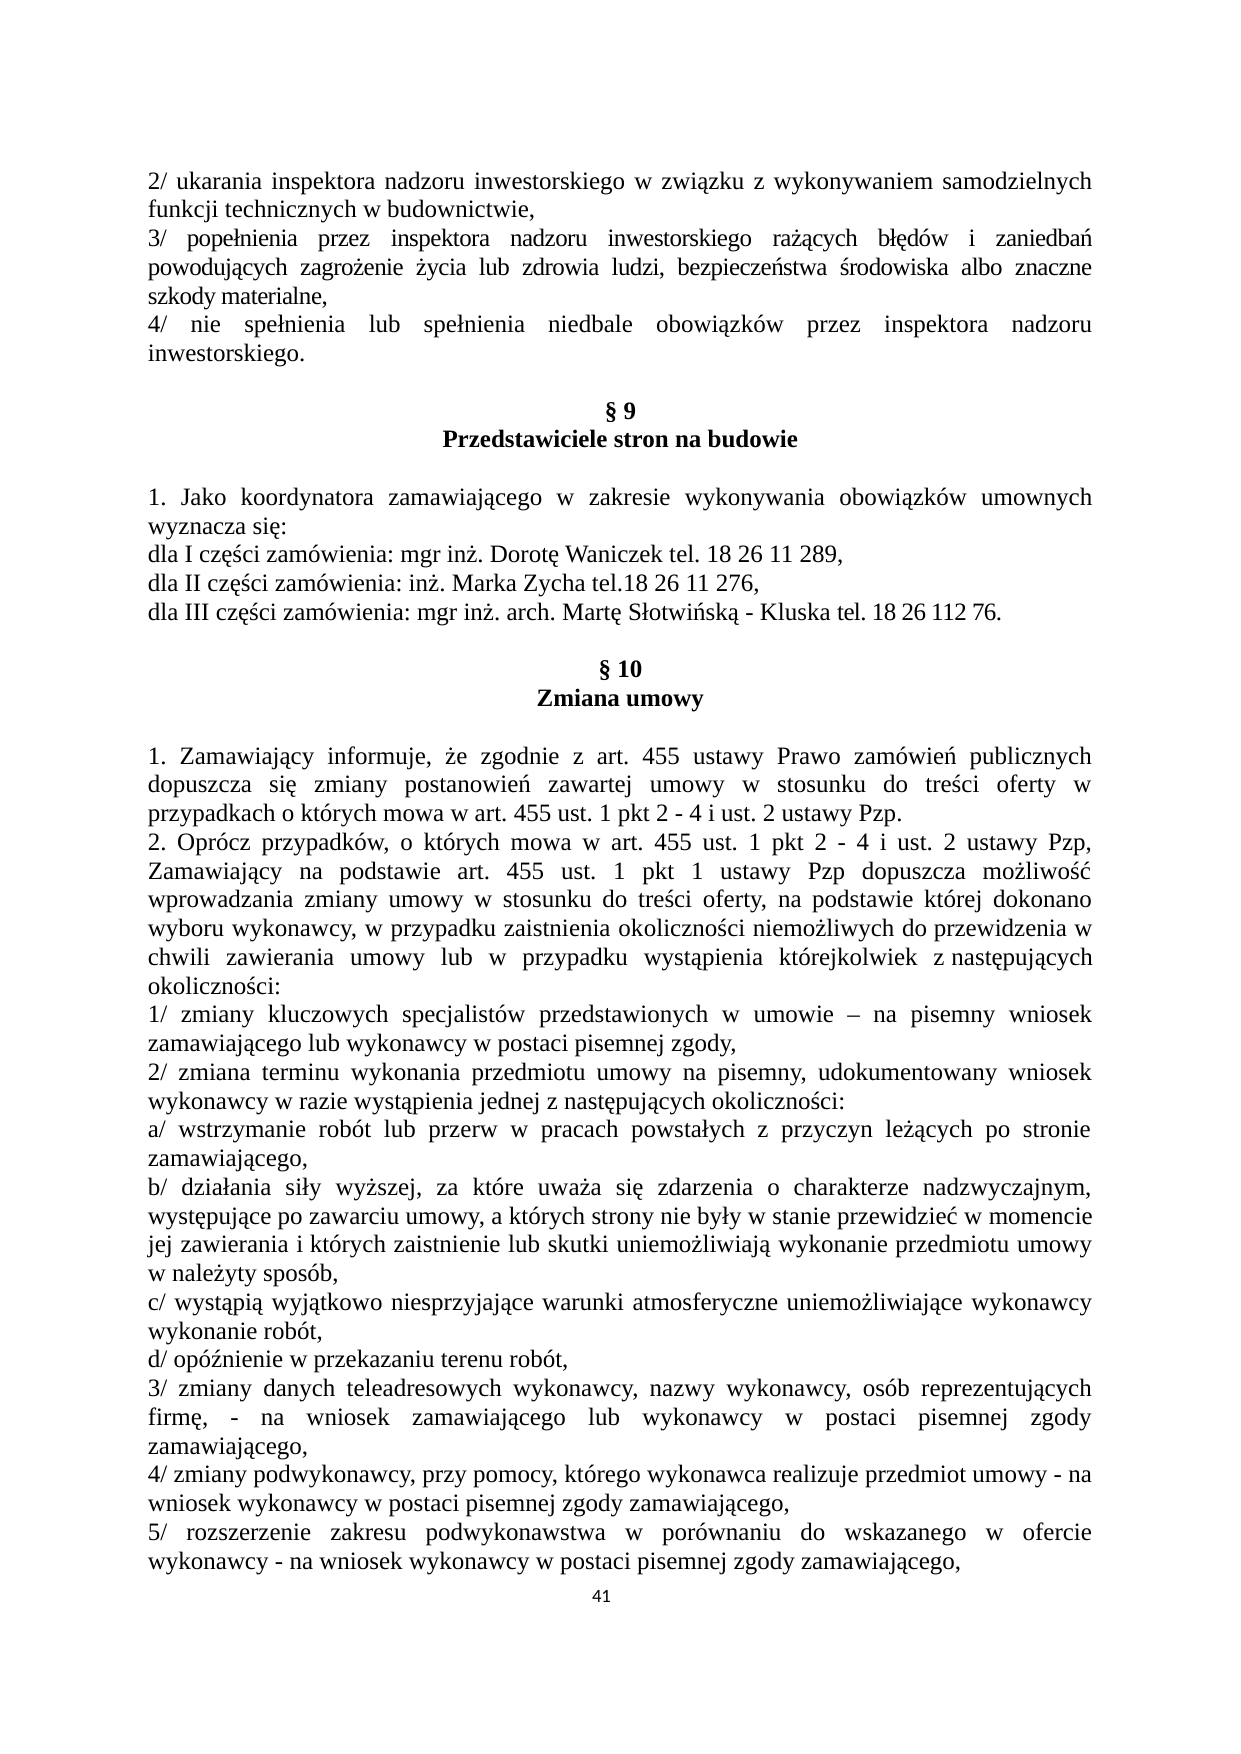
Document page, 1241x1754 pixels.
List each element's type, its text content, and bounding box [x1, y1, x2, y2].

text 1/ zmiany kluczowych specjalistów przedstawionych w umowie – na pisemny wniosek zamawiającego lub wykonawcy w postaci pisemnej zgody, [148, 999, 1093, 1057]
text Zmiana umowy [148, 683, 1093, 712]
text 5/ rozszerzenie zakresu podwykonawstwa w porównaniu do wskazanego w ofercie wykonawcy - na wniosek wykonawcy w postaci pisemnej zgody zamawiającego, [148, 1517, 1093, 1574]
text c/ wystąpią wyjątkowo niesprzyjające warunki atmosferyczne uniemożliwiające wykonawcy wykonanie robót, [148, 1287, 1093, 1344]
text 2. Oprócz przypadków, o których mowa w art. 455 ust. 1 pkt 2 - 4 i ust. 2 ustawy Pzp, Zamawiający na podstawie art. 455 ust. 1 pkt 1 ustawy Pzp dopuszcza możliwość wprowadzania zmiany umowy w stosunku do treści oferty, na podstawie której dokonano wyboru wykonawcy, w przypadku zaistnienia okoliczności niemożliwych do przewidzenia w chwili zawierania umowy lub w przypadku wystąpienia którejkolwiek z następujących okoliczności: [148, 827, 1093, 999]
text dla II części zamówienia: inż. Marka Zycha tel.18 26 11 276, [148, 568, 1093, 597]
text § 10 [148, 654, 1093, 683]
text 4/ zmiany podwykonawcy, przy pomocy, którego wykonawca realizuje przedmiot umowy - na wniosek wykonawcy w postaci pisemnej zgody zamawiającego, [148, 1459, 1093, 1517]
text b/ działania siły wyższej, za które uważa się zdarzenia o charakterze nadzwyczajnym, występujące po zawarciu umowy, a których strony nie były w stanie przewidzieć w momencie jej zawierania i których zaistnienie lub skutki uniemożliwiają wykonanie przedmiotu umowy w należyty sposób, [148, 1172, 1093, 1287]
text dla I części zamówienia: mgr inż. Dorotę Waniczek tel. 18 26 11 289, [148, 539, 1093, 568]
text 3/ zmiany danych teleadresowych wykonawcy, nazwy wykonawcy, osób reprezentujących firmę, - na wniosek zamawiającego lub wykonawcy w postaci pisemnej zgody zamawiającego, [148, 1373, 1093, 1459]
text 2/ zmiana terminu wykonania przedmiotu umowy na pisemny, udokumentowany wniosek wykonawcy w razie wystąpienia jednej z następujących okoliczności: [148, 1057, 1093, 1114]
text dla III części zamówienia: mgr inż. arch. Martę Słotwińską - Kluska tel. 18 26 112 76. [148, 597, 1093, 626]
text Przedstawiciele stron na budowie [148, 424, 1093, 453]
text 3/ popełnienia przez inspektora nadzoru inwestorskiego rażących błędów i zaniedbań powodujących zagrożenie życia lub zdrowia ludzi, bezpieczeństwa środowiska albo znaczne szkody materialne, [148, 223, 1093, 309]
text 1. Jako koordynatora zamawiającego w zakresie wykonywania obowiązków umownych wyznacza się: [148, 482, 1093, 539]
text § 9 [148, 396, 1093, 424]
text 1. Zamawiający informuje, że zgodnie z art. 455 ustawy Prawo zamówień publicznych dopuszcza się zmiany postanowień zawartej umowy w stosunku do treści oferty w przypadkach o których mowa w art. 455 ust. 1 pkt 2 - 4 i ust. 2 ustawy Pzp. [148, 741, 1093, 827]
text 4/ nie spełnienia lub spełnienia niedbale obowiązków przez inspektora nadzoru inwestorskiego. [148, 309, 1093, 367]
text 2/ ukarania inspektora nadzoru inwestorskiego w związku z wykonywaniem samodzielnych funkcji technicznych w budownictwie, [148, 166, 1093, 223]
text d/ opóźnienie w przekazaniu terenu robót, [148, 1344, 1093, 1373]
text a/ wstrzymanie robót lub przerw w pracach powstałych z przyczyn leżących po stronie zamawiającego, [148, 1114, 1093, 1172]
